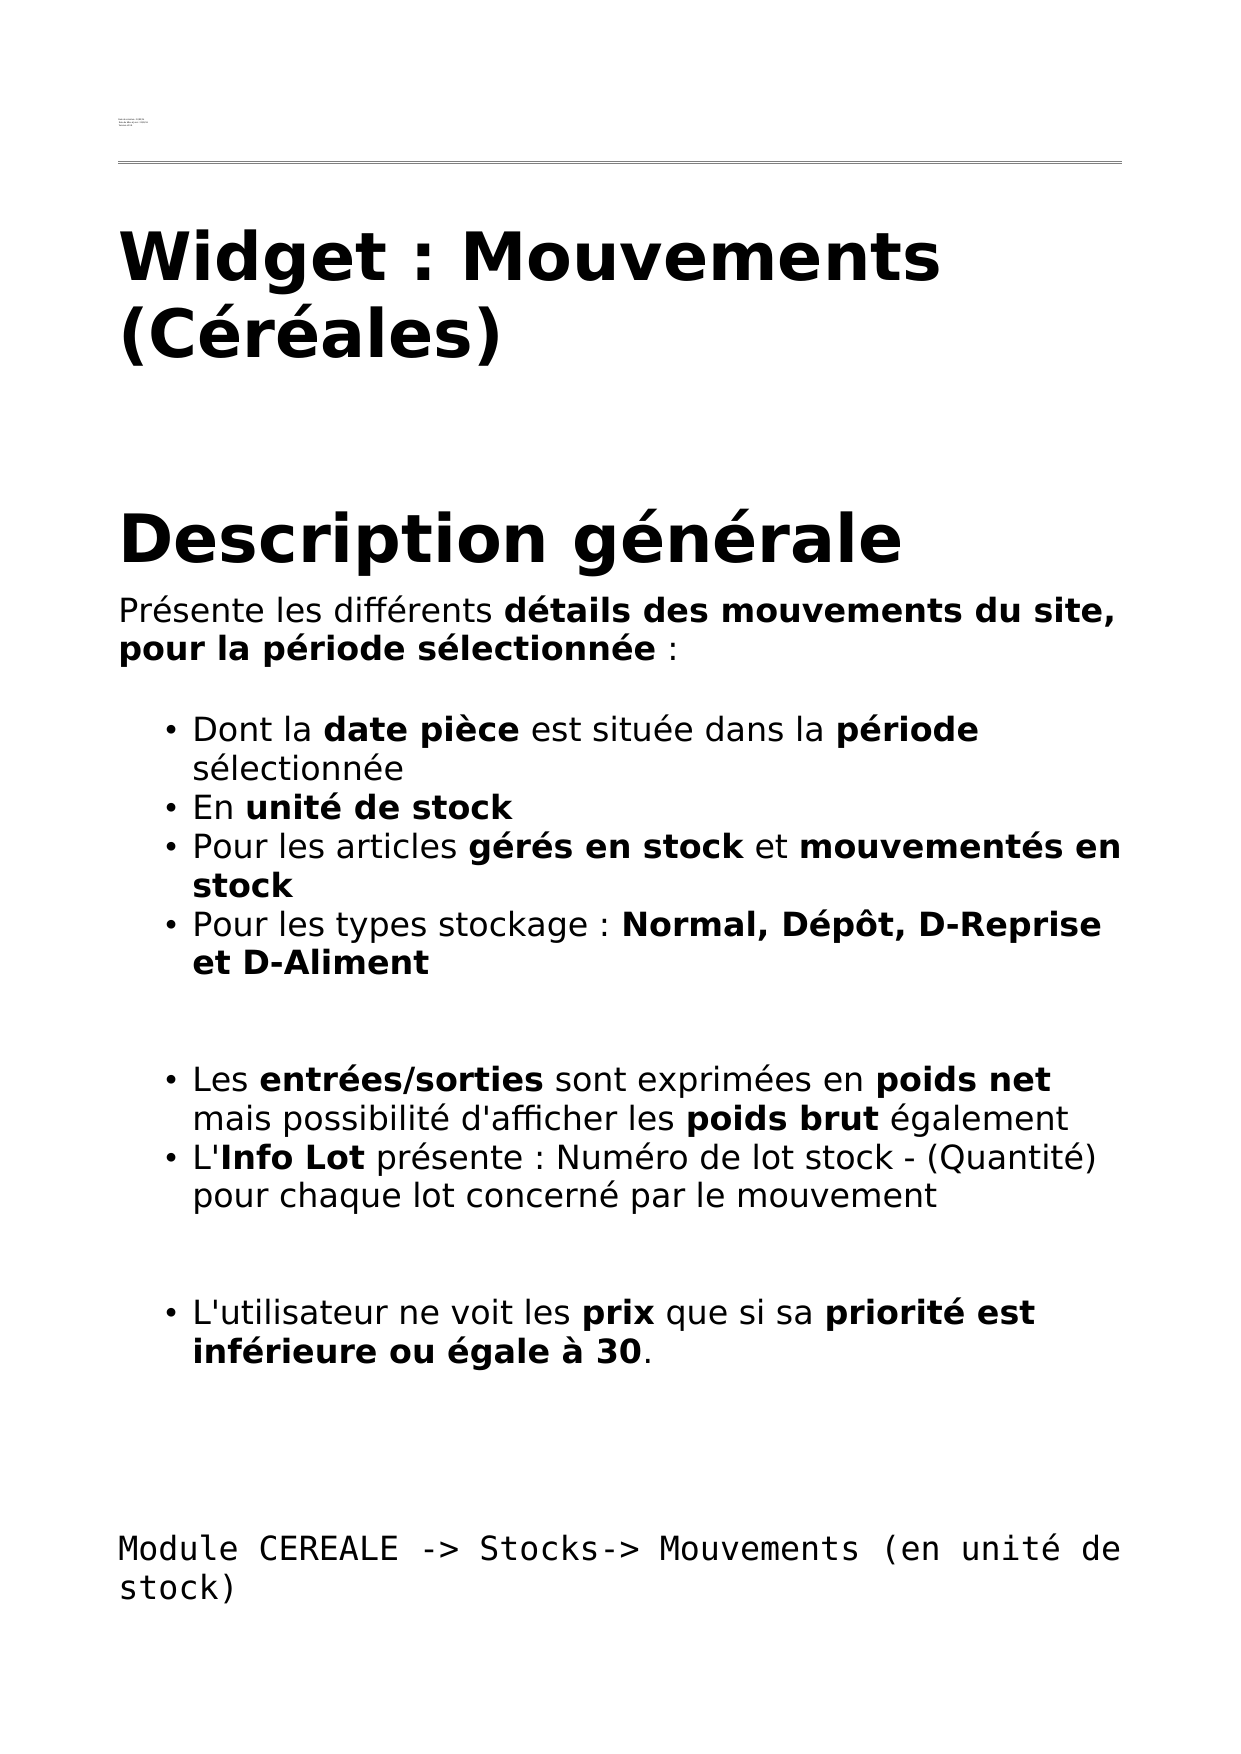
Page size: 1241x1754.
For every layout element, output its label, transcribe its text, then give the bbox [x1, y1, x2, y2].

subtitle Widget : Mouvements (Céréales) [118, 218, 1122, 373]
text Module CEREALE -> Stocks-> Mouvements (en unité de stock) [118, 1530, 1122, 1607]
list Pour les articles gérés en stock et mouvementés en stock [177, 827, 1122, 905]
list En unité de stock [177, 788, 1122, 827]
list L'utilisateur ne voit les prix que si sa priorité est inférieure ou égale à 30. [177, 1293, 1122, 1371]
list Pour les types stockage : Normal, Dépôt, D-Reprise et D-Aliment [177, 905, 1122, 1060]
list Les entrées/sorties sont exprimées en poids net mais possibilité d'afficher les poids brut également [177, 1060, 1122, 1138]
text Présente les différents détails des mouvements du site, pour la période sélectionnée : [118, 591, 1122, 669]
list Dont la date pièce est située dans la période sélectionnée [177, 711, 1122, 788]
text Date de création : 22/03/24 Date de Mise à Jour : 22/03/24 Version v23.0 [118, 118, 1122, 129]
list L'Info Lot présente : Numéro de lot stock - (Quantité) pour chaque lot concerné par le mouvement [177, 1138, 1122, 1293]
subtitle Description générale [118, 501, 1122, 578]
